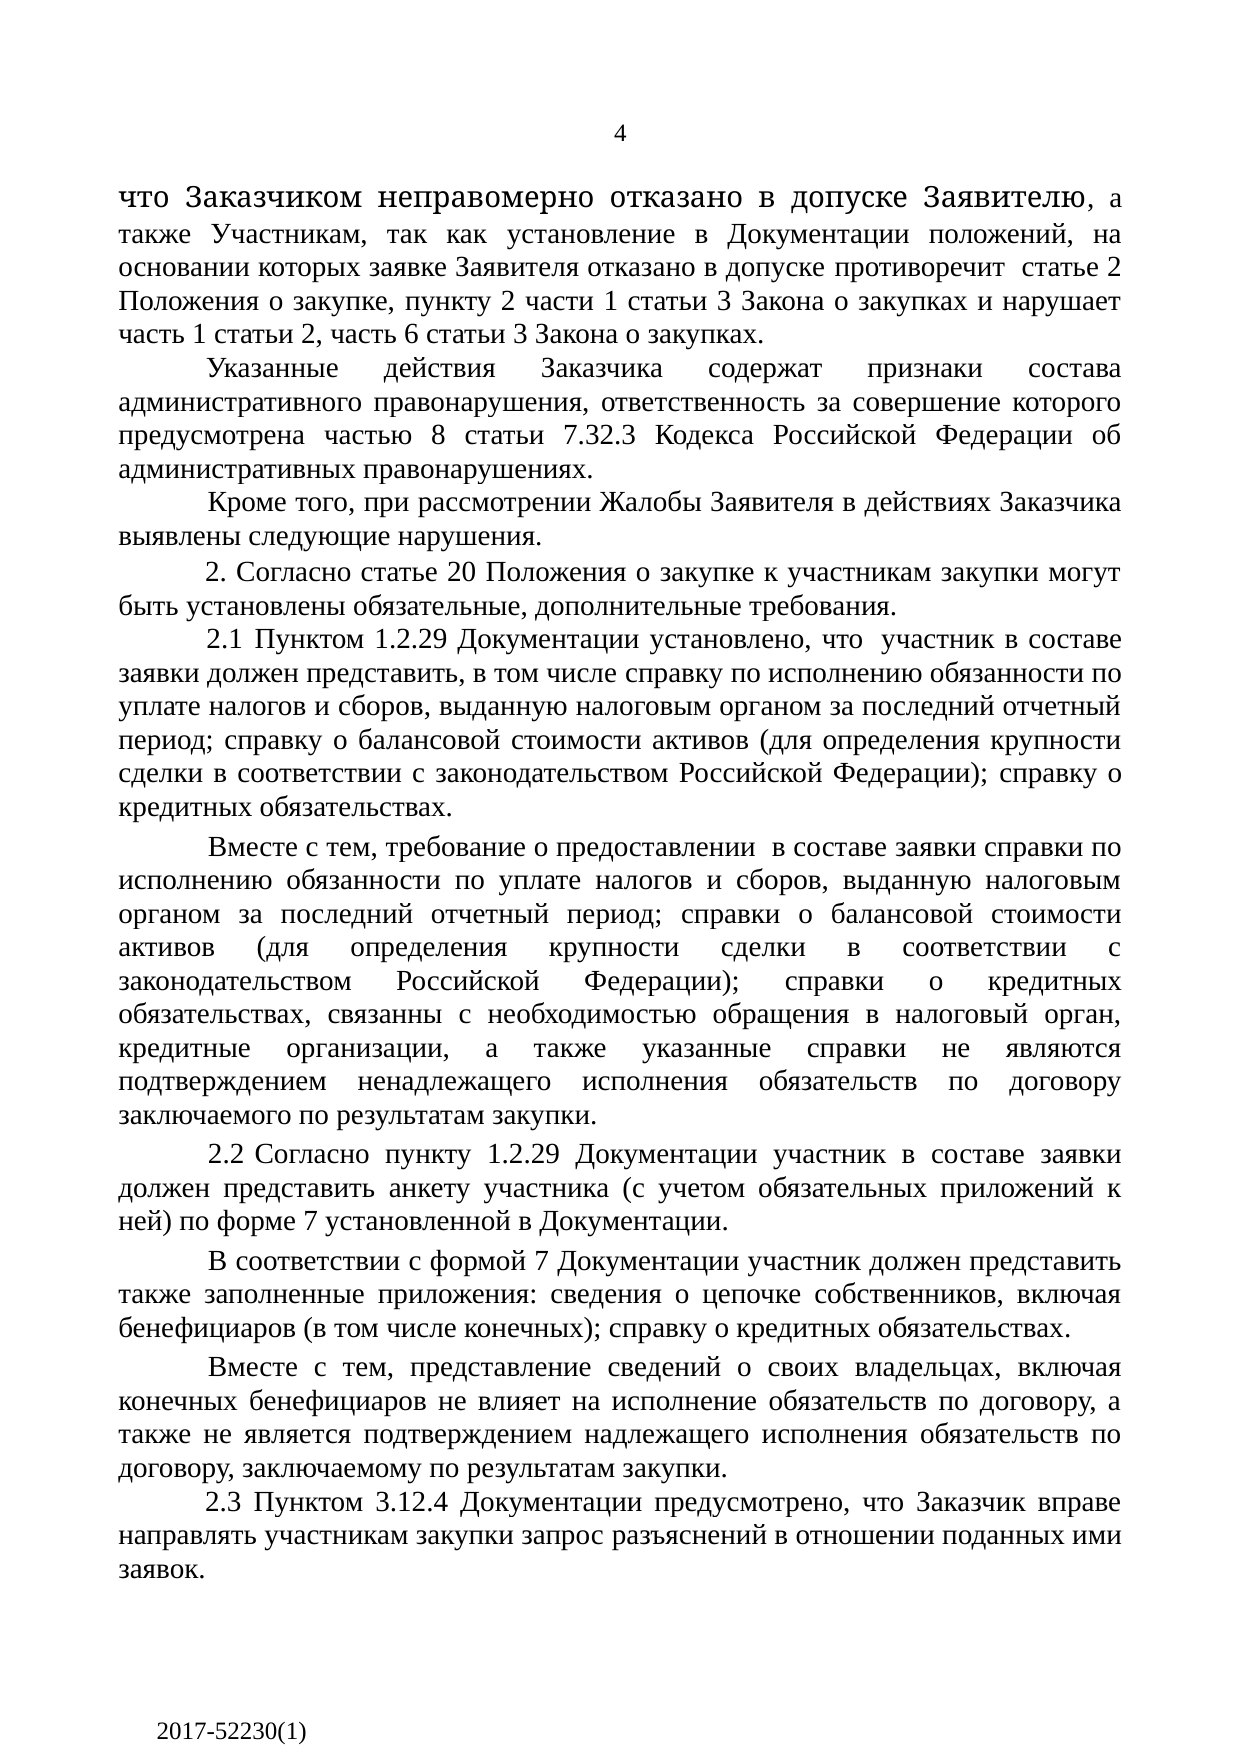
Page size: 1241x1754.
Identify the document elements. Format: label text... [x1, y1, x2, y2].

text Кроме того, при рассмотрении Жалобы Заявителя в действиях Заказчика выявлены следующие нарушения. [118, 484, 1122, 551]
text Вместе с тем, представление сведений о своих владельцах, включая конечных бенефициаров не влияет на исполнение обязательств по договору, а также не является подтверждением надлежащего исполнения обязательств по договору, заключаемому по результатам закупки. [118, 1349, 1122, 1484]
text 2.3 Пунктом 3.12.4 Документации предусмотрено, что Заказчик вправе направлять участникам закупки запрос разъяснений в отношении поданных ими заявок. [118, 1484, 1122, 1584]
text 2. Согласно статье 20 Положения о закупке к участникам закупки могут быть установлены обязательные, дополнительные требования. [118, 554, 1122, 621]
list Пунктом 1.2.29 Документации установлено, что участник в составе заявки должен представить, в том числе справку по исполнению обязанности по уплате налогов и сборов, выданную налоговым органом за последний отчетный период; справку о балансовой стоимости активов (для определения крупности сделки в соответствии с законодательством Российской Федерации); справку о кредитных обязательствах. [118, 621, 1122, 823]
text что Заказчиком неправомерно отказано в допуске Заявителю, а также Участникам, так как установление в Документации положений, на основании которых заявке Заявителя отказано в допуске противоречит статье 2 Положения о закупке, пункту 2 части 1 статьи 3 Закона о закупках и нарушает часть 1 статьи 2, часть 6 статьи 3 Закона о закупках. [118, 176, 1122, 350]
list Согласно пункту 1.2.29 Документации участник в составе заявки должен представить анкету участника (с учетом обязательных приложений к ней) по форме 7 установленной в Документации. [118, 1136, 1122, 1237]
text Указанные действия Заказчика содержат признаки состава административного правонарушения, ответственность за совершение которого предусмотрена частью 8 статьи 7.32.3 Кодекса Российской Федерации об административных правонарушениях. [118, 350, 1122, 484]
text В соответствии с формой 7 Документации участник должен представить также заполненные приложения: сведения о цепочке собственников, включая бенефициаров (в том числе конечных); справку о кредитных обязательствах. [118, 1243, 1122, 1344]
text Вместе с тем, требование о предоставлении в составе заявки справки по исполнению обязанности по уплате налогов и сборов, выданную налоговым органом за последний отчетный период; справки о балансовой стоимости активов (для определения крупности сделки в соответствии с законодательством Российской Федерации); справки о кредитных обязательствах, связанны с необходимостью обращения в налоговый орган, кредитные организации, а также указанные справки не являются подтверждением ненадлежащего исполнения обязательств по договору заключаемого по результатам закупки. [118, 829, 1122, 1131]
